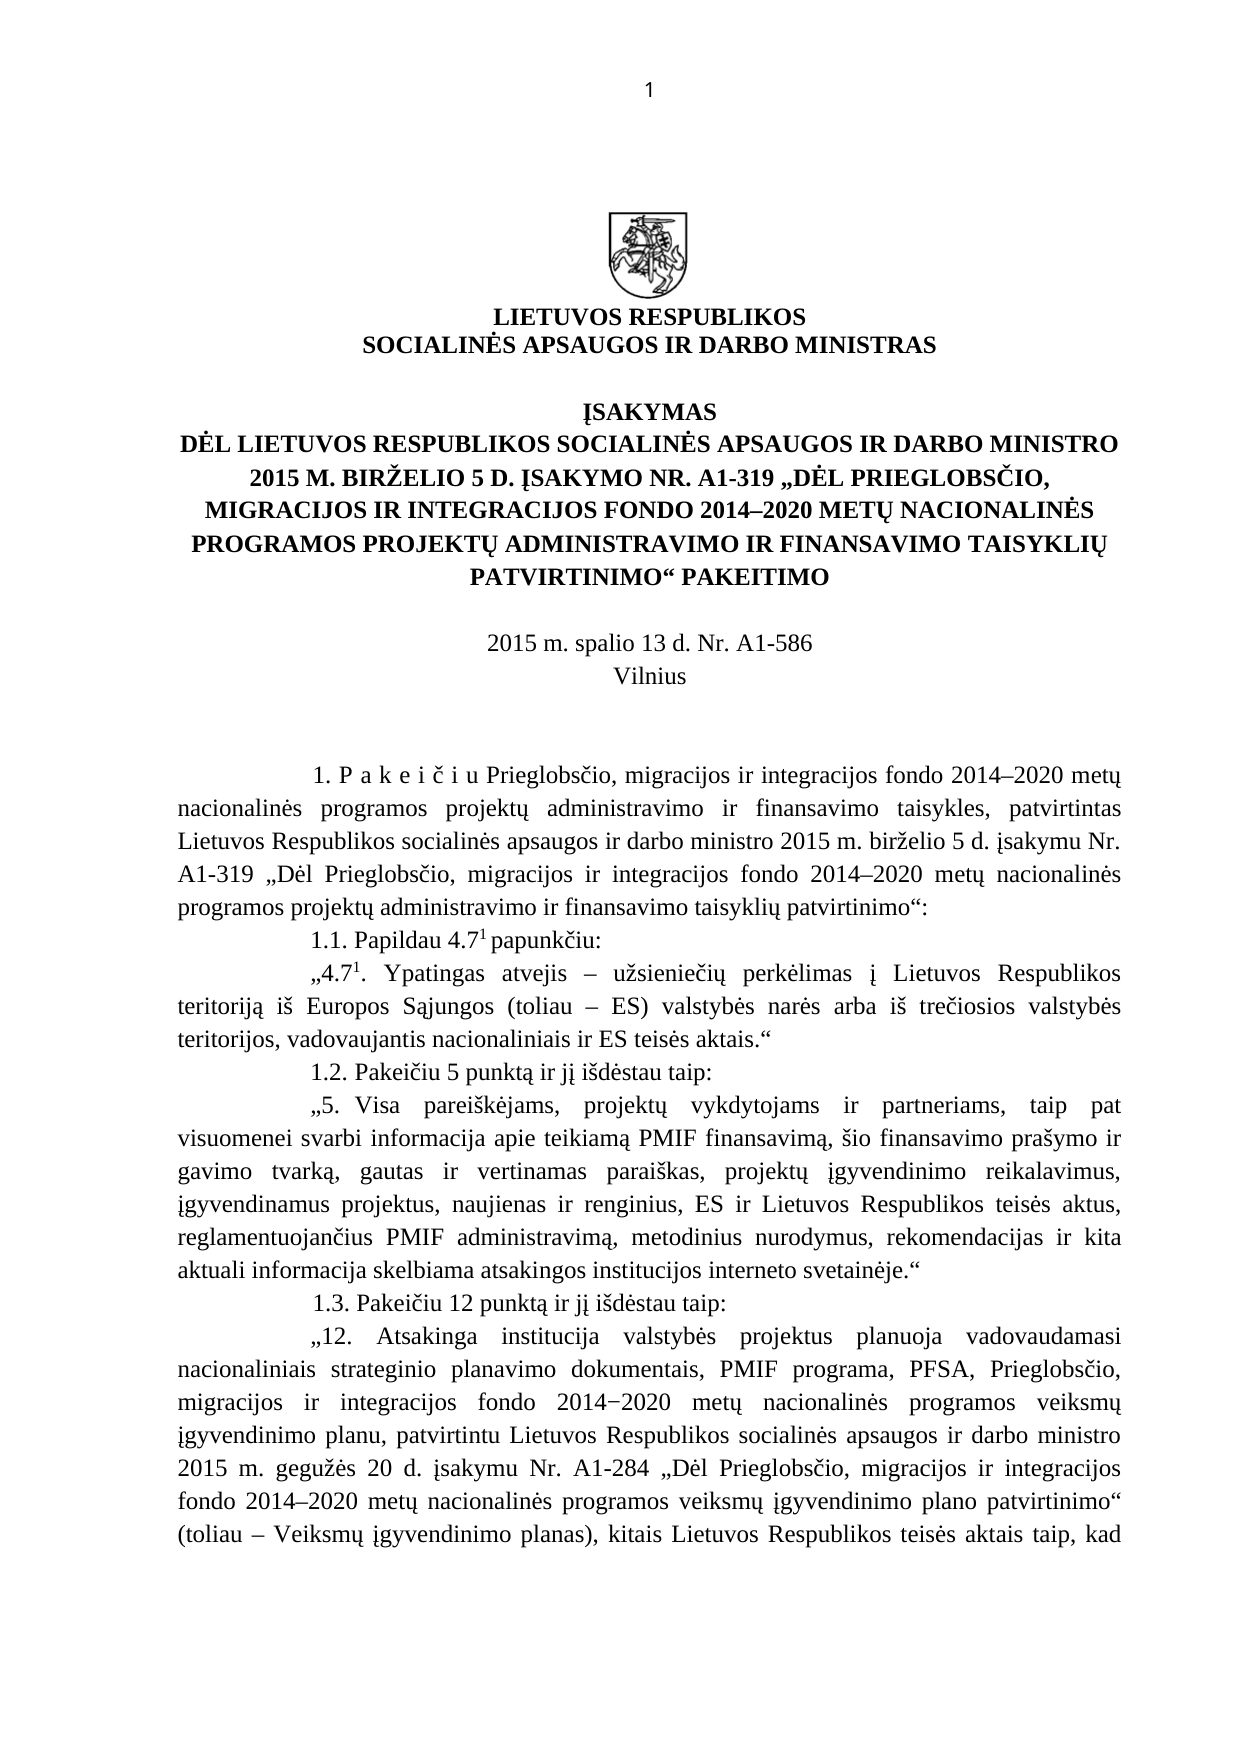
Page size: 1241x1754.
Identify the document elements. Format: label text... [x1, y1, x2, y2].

text ĮSAKYMAS [177, 397, 1122, 425]
text 1.2. Pakeičiu 5 punktą ir jį išdėstau taip: [177, 1057, 1122, 1086]
text „12. Atsakinga institucija valstybės projektus planuoja vadovaudamasi nacionaliniais strateginio planavimo dokumentais, PMIF programa, PFSA, Prieglobsčio, migracijos ir integracijos fondo 2014−2020 metų nacionalinės programos veiksmų įgyvendinimo planu, patvirtintu Lietuvos Respublikos socialinės apsaugos ir darbo ministro 2015 m. gegužės 20 d. įsakymu Nr. A1-284 „Dėl Prieglobsčio, migracijos ir integracijos fondo 2014–2020 metų nacionalinės programos veiksmų įgyvendinimo plano patvirtinimo“ (toliau – Veiksmų įgyvendinimo planas), kitais Lietuvos Respublikos teisės aktais taip, kad [177, 1321, 1122, 1548]
text 1.3. Pakeičiu 12 punktą ir jį išdėstau taip: [312, 1288, 1122, 1317]
text SOCIALINĖS APSAUGOS IR DARBO MINISTRAS [177, 331, 1122, 359]
text DĖL LIETUVOS RESPUBLIKOS SOCIALINĖS APSAUGOS IR DARBO MINISTRO 2015 M. BIRŽELIO 5 D. ĮSAKYMO NR. A1-319 „DĖL PRIEGLOBSČIO, MIGRACIJOS IR INTEGRACIJOS FONDO 2014–2020 METŲ NACIONALINĖS PROGRAMOS PROJEKTŲ ADMINISTRAVIMO IR FINANSAVIMO TAISYKLIŲ PATVIRTINIMO“ PAKEITIMO [177, 429, 1122, 590]
text LIETUVOS RESPUBLIKOS [177, 302, 1122, 331]
text 2015 m. spalio 13 d. Nr. A1-586 [177, 628, 1122, 656]
text 4akymai [177, 177, 1122, 206]
text Vilnius [177, 661, 1122, 689]
text „4.71. Ypatingas atvejis – užsieniečių perkėlimas į Lietuvos Respublikos teritoriją iš Europos Sąjungos (toliau – ES) valstybės narės arba iš trečiosios valstybės teritorijos, vadovaujantis nacionaliniais ir ES teisės aktais.“ [177, 958, 1122, 1053]
text 1. P a k e i č i u Prieglobsčio, migracijos ir integracijos fondo 2014–2020 metų nacionalinės programos projektų administravimo ir finansavimo taisykles, patvirtintas Lietuvos Respublikos socialinės apsaugos ir darbo ministro 2015 m. birželio 5 d. įsakymu Nr. A1-319 „Dėl Prieglobsčio, migracijos ir integracijos fondo 2014–2020 metų nacionalinės programos projektų administravimo ir finansavimo taisyklių patvirtinimo“: [177, 760, 1122, 921]
text „5. Visa pareiškėjams, projektų vykdytojams ir partneriams, taip pat visuomenei svarbi informacija apie teikiamą PMIF finansavimą, šio finansavimo prašymo ir gavimo tvarką, gautas ir vertinamas paraiškas, projektų įgyvendinimo reikalavimus, įgyvendinamus projektus, naujienas ir renginius, ES ir Lietuvos Respublikos teisės aktus, reglamentuojančius PMIF administravimą, metodinius nurodymus, rekomendacijas ir kita aktuali informacija skelbiama atsakingos institucijos interneto svetainėje.“ [177, 1090, 1122, 1284]
text 1.1. Papildau 4.71 papunkčiu: [177, 925, 1122, 954]
